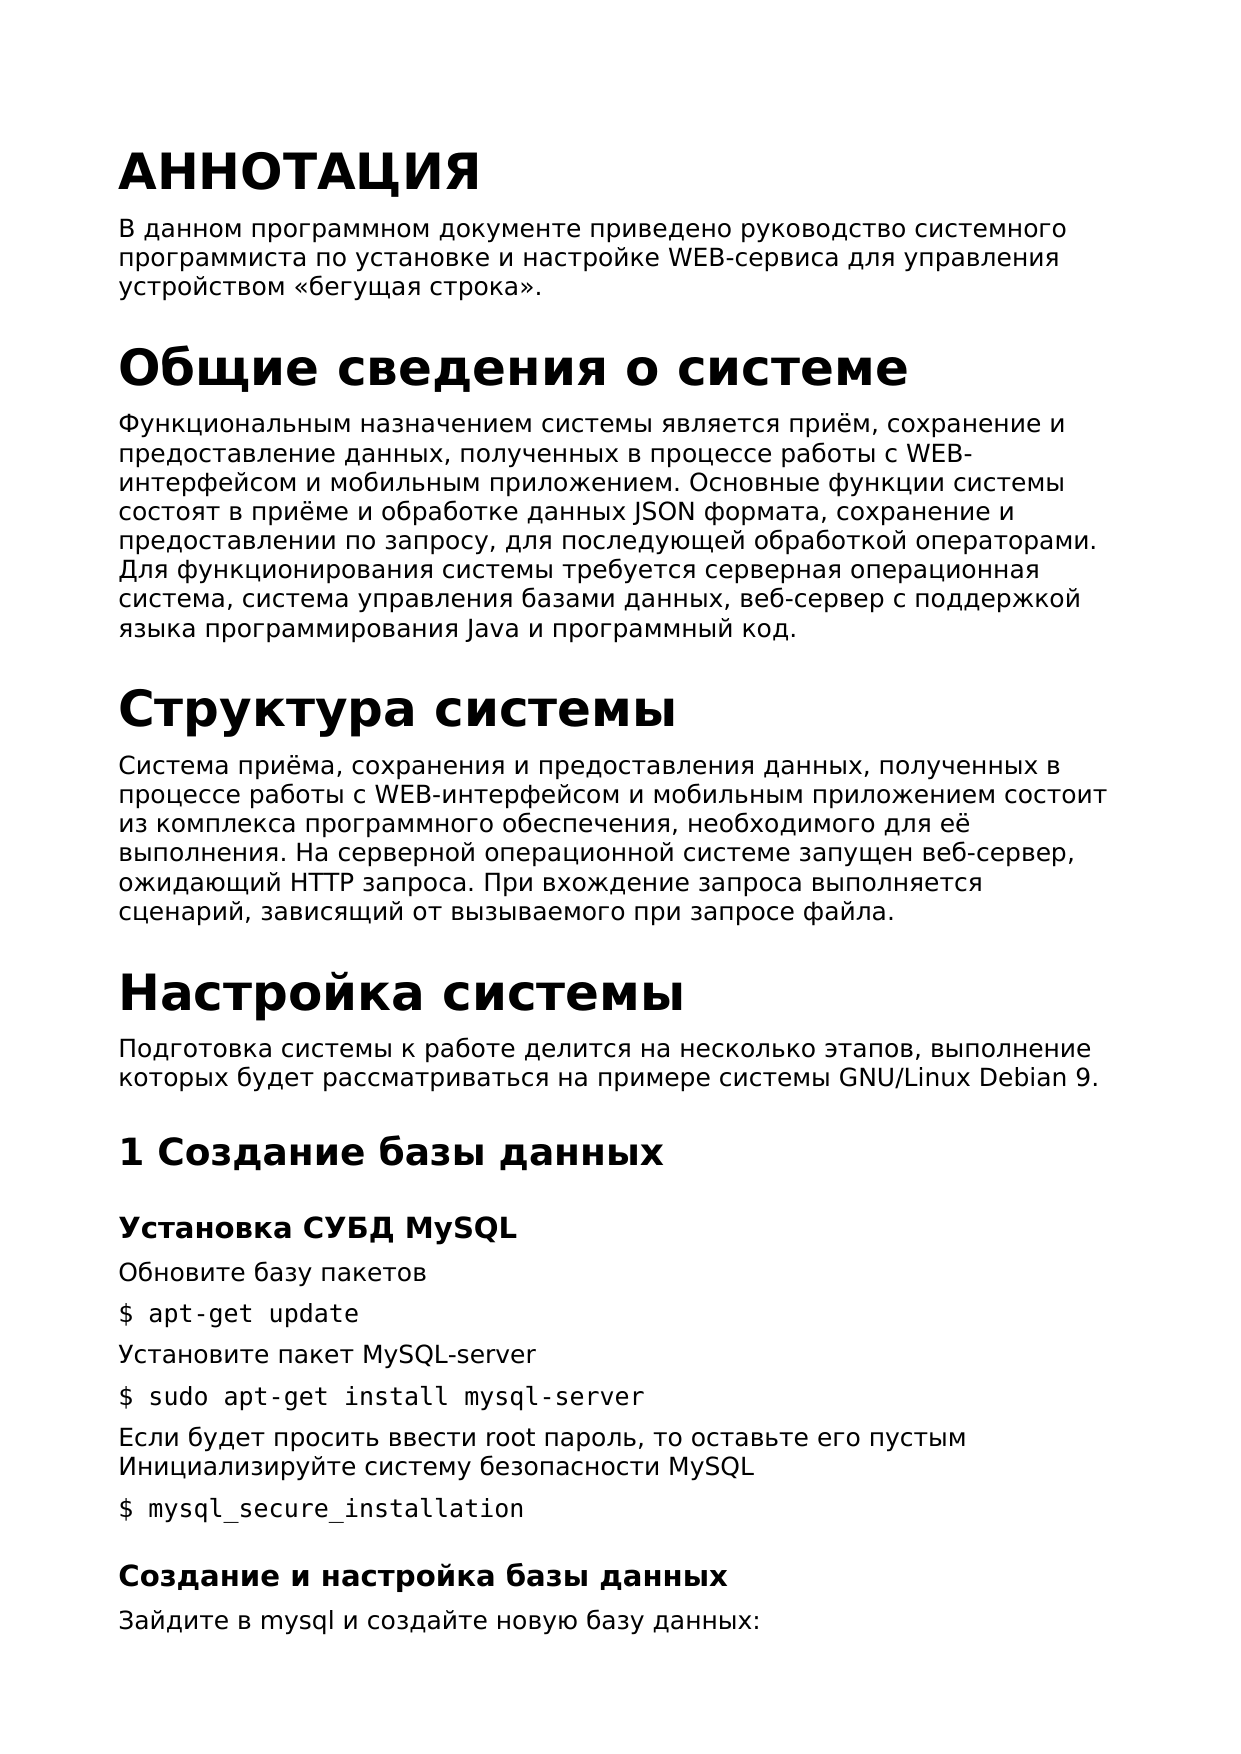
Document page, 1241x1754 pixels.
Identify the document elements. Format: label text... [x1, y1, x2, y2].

subtitle Структура системы [118, 680, 1122, 739]
text Установите пакет MySQL-server [118, 1340, 1122, 1369]
text Обновите базу пакетов [118, 1258, 1122, 1287]
subtitle Установка СУБД MySQL [118, 1211, 1122, 1245]
subtitle Создание и настройка базы данных [118, 1560, 1122, 1594]
text $ mysql_secure_installation [118, 1494, 1122, 1523]
subtitle Общие сведения о системе [118, 339, 1122, 397]
subtitle Настройка системы [118, 964, 1122, 1022]
text Функциональным назначением системы является приём, сохранение и предоставление данных, полученных в процессе работы с WEB-интерфейсом и мобильным приложением. Основные функции системы состоят в приёме и обработке данных JSON формата, сохранение и предоставлении по запросу, для последующей обработкой операторами. Для функционирования системы требуется серверная операционная система, система управления базами данных, веб-сервер с поддержкой языка программирования Java и программный код. [118, 409, 1122, 643]
text Система приёма, сохранения и предоставления данных, полученных в процессе работы с WEB-интерфейсом и мобильным приложением состоит из комплекса программного обеспечения, необходимого для её выполнения. На серверной операционной системе запущен веб-сервер, ожидающий HTTP запроса. При вхождение запроса выполняется сценарий, зависящий от вызываемого при запросе файла. [118, 751, 1122, 926]
text Подготовка системы к работе делится на несколько этапов, выполнение которых будет рассматриваться на примере системы GNU/Linux Debian 9. [118, 1034, 1122, 1093]
subtitle АННОТАЦИЯ [118, 143, 1122, 201]
text $ apt-get update [118, 1299, 1122, 1329]
text В данном программном документе приведено руководство системного программиста по установке и настройке WEB-сервиса для управления устройством «бегущая строка». [118, 214, 1122, 301]
subtitle 1 Создание базы данных [118, 1130, 1122, 1174]
text Если будет просить ввести root пароль, то оставьте его пустым Инициализируйте систему безопасности MySQL [118, 1423, 1122, 1481]
text $ sudo apt-get install mysql-server [118, 1382, 1122, 1411]
text Зайдите в mysql и создайте новую базу данных: [118, 1606, 1122, 1635]
